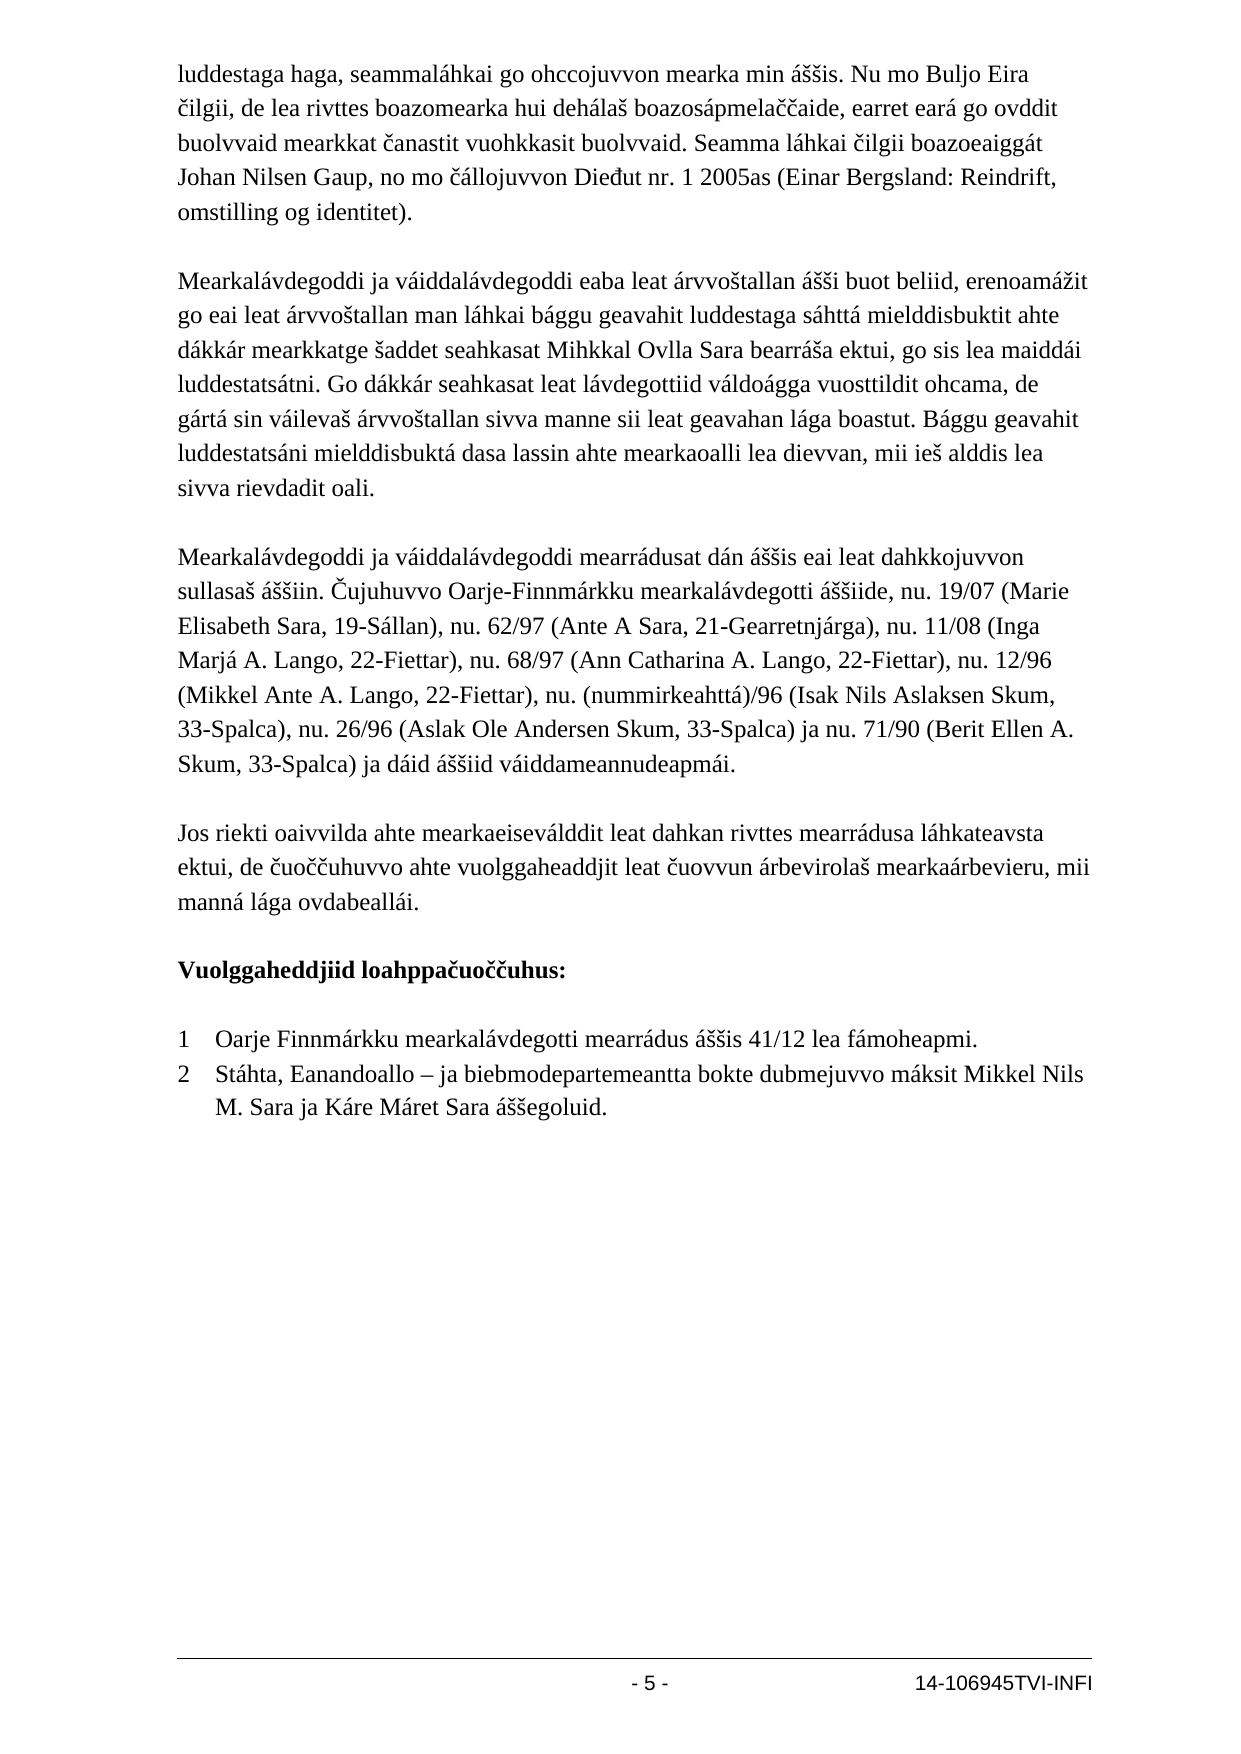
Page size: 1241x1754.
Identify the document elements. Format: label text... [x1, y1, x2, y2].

text Mearkalávdegoddi ja váiddalávdegoddi mearrádusat dán áššis eai leat dahkkojuvvon sullasaš áššiin. Čujuhuvvo Oarje-Finnmárkku mearkalávdegotti áššiide, nu. 19/07 (Marie Elisabeth Sara, 19-Sállan), nu. 62/97 (Ante A Sara, 21-Gearretnjárga), nu. 11/08 (Inga Marjá A. Lango, 22-Fiettar), nu. 68/97 (Ann Catharina A. Lango, 22-Fiettar), nu. 12/96 (Mikkel Ante A. Lango, 22-Fiettar), nu. (nummirkeahttá)/96 (Isak Nils Aslaksen Skum, 33-Spalca), nu. 26/96 (Aslak Ole Andersen Skum, 33-Spalca) ja nu. 71/90 (Berit Ellen A. Skum, 33-Spalca) ja dáid áššiid váiddameannudeapmái. [177, 542, 1092, 777]
text Jos riekti oaivvilda ahte mearkaeiseválddit leat dahkan rivttes mearrádusa láhkateavsta ektui, de čuoččuhuvvo ahte vuolggaheaddjit leat čuovvun árbevirolaš mearkaárbevieru, mii manná lága ovdabeallái. [177, 818, 1092, 915]
text Vuolggaheddjiid loahppačuoččuhus: [177, 956, 1092, 984]
list Oarje Finnmárkku mearkalávdegotti mearrádus áššis 41/12 lea fámoheapmi. [177, 1024, 1092, 1053]
list Stáhta, Eanandoallo – ja biebmodepartemeantta bokte dubmejuvvo máksit Mikkel Nils M. Sara ja Káre Máret Sara áššegoluid. [177, 1059, 1092, 1121]
text luddestaga haga, seammaláhkai go ohccojuvvon mearka min áššis. Nu mo Buljo Eira čilgii, de lea rivttes boazomearka hui dehálaš boazosápmelaččaide, earret eará go ovddit buolvvaid mearkkat čanastit vuohkkasit buolvvaid. Seamma láhkai čilgii boazoeaiggát Johan Nilsen Gaup, no mo čállojuvvon Dieđut nr. 1 2005as (Einar Bergsland: Reindrift, omstilling og identitet). [177, 59, 1092, 226]
text Mearkalávdegoddi ja váiddalávdegoddi eaba leat árvvoštallan ášši buot beliid, erenoamážit go eai leat árvvoštallan man láhkai bággu geavahit luddestaga sáhttá mielddisbuktit ahte dákkár mearkkatge šaddet seahkasat Mihkkal Ovlla Sara bearráša ektui, go sis lea maiddái luddestatsátni. Go dákkár seahkasat leat lávdegottiid váldoágga vuosttildit ohcama, de gártá sin váilevaš árvvoštallan sivva manne sii leat geavahan lága boastut. Bággu geavahit luddestatsáni mielddisbuktá dasa lassin ahte mearkaoalli lea dievvan, mii ieš alddis lea sivva rievdadit oali. [177, 266, 1092, 502]
